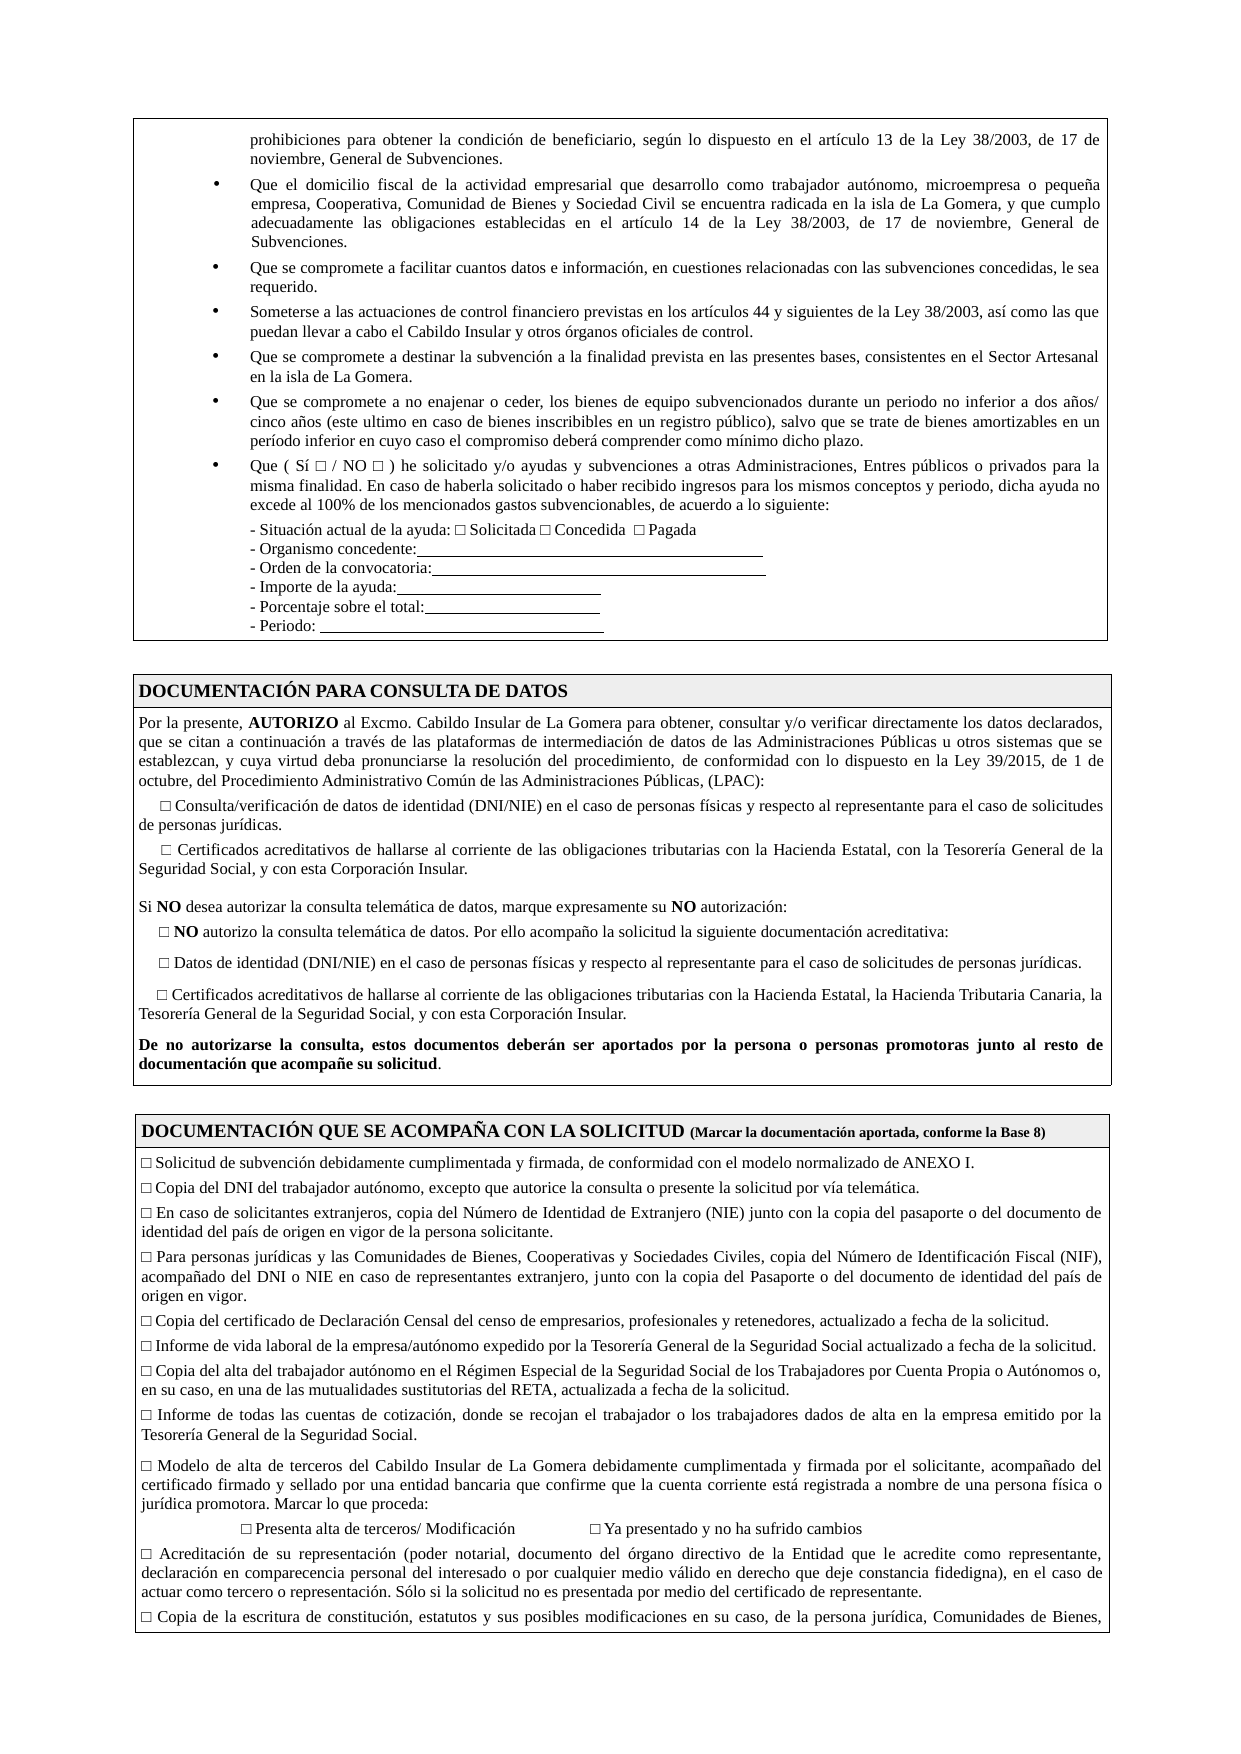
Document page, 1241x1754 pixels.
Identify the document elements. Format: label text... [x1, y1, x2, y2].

table_cell prohibiciones para obtener la condición de beneficiario, según lo dispuesto en el artículo 13 de la Ley 38/2003, de 17 de noviembre, General de Subvenciones. Que el domicilio fiscal de la actividad empresarial que desarrollo como trabajador autónomo, microempresa o pequeña empresa, Cooperativa, Comunidad de Bienes y Sociedad Civil se encuentra radicada en la isla de La Gomera, y que cumplo adecuadamente las obligaciones establecidas en el artículo 14 de la Ley 38/2003, de 17 de noviembre, General de Subvenciones. Que se compromete a facilitar cuantos datos e información, en cuestiones relacionadas con las subvenciones concedidas, le sea requerido. Someterse a las actuaciones de control financiero previstas en los artículos 44 y siguientes de la Ley 38/2003, así como las que puedan llevar a cabo el Cabildo Insular y otros órganos oficiales de control. Que se compromete a destinar la subvención a la finalidad prevista en las presentes bases, consistentes en el Sector Artesanal en la isla de La Gomera. Que se compromete a no enajenar o ceder, los bienes de equipo subvencionados durante un periodo no inferior a dos años/ cinco años (este ultimo en caso de bienes inscribibles en un registro público), salvo que se trate de bienes amortizables en un período inferior en cuyo caso el compromiso deberá comprender como mínimo dicho plazo. Que ( Sí □ / NO □ ) he solicitado y/o ayudas y subvenciones a otras Administraciones, Entres públicos o privados para la misma finalidad. En caso de haberla solicitado o haber recibido ingresos para los mismos conceptos y periodo, dicha ayuda no excede al 100% de los mencionados gastos subvencionables, de acuerdo a lo siguiente: - Situación actual de la ayuda: □ Solicitada □ Concedida □ Pagada - Organismo concedente: - Orden de la convocatoria: - Importe de la ayuda: - Porcentaje sobre el total: - Periodo: [134, 119, 1107, 640]
table_cell Por la presente, AUTORIZO al Excmo. Cabildo Insular de La Gomera para obtener, consultar y/o verificar directamente los datos declarados, que se citan a continuación a través de las plataformas de intermediación de datos de las Administraciones Públicas u otros sistemas que se establezcan, y cuya virtud deba pronunciarse la resolución del procedimiento, de conformidad con lo dispuesto en la Ley 39/2015, de 1 de octubre, del Procedimiento Administrativo Común de las Administraciones Públicas, (LPAC): □ Consulta/verificación de datos de identidad (DNI/NIE) en el caso de personas físicas y respecto al representante para el caso de solicitudes de personas jurídicas. □ Certificados acreditativos de hallarse al corriente de las obligaciones tributarias con la Hacienda Estatal, con la Tesorería General de la Seguridad Social, y con esta Corporación Insular. Si NO desea autorizar la consulta telemática de datos, marque expresamente su NO autorización: □ NO autorizo la consulta telemática de datos. Por ello acompaño la solicitud la siguiente documentación acreditativa: □ Datos de identidad (DNI/NIE) en el caso de personas físicas y respecto al representante para el caso de solicitudes de personas jurídicas. □ Certificados acreditativos de hallarse al corriente de las obligaciones tributarias con la Hacienda Estatal, la Hacienda Tributaria Canaria, la Tesorería General de la Seguridad Social, y con esta Corporación Insular. De no autorizarse la consulta, estos documentos deberán ser aportados por la persona o personas promotoras junto al resto de documentación que acompañe su solicitud. [134, 708, 1111, 1084]
table_header DOCUMENTACIÓN QUE SE ACOMPAÑA CON LA SOLICITUD (Marcar la documentación aportada, conforme la Base 8) [136, 1115, 1109, 1147]
table_cell □ Solicitud de subvención debidamente cumplimentada y firmada, de conformidad con el modelo normalizado de ANEXO I. □ Copia del DNI del trabajador autónomo, excepto que autorice la consulta o presente la solicitud por vía telemática. □ En caso de solicitantes extranjeros, copia del Número de Identidad de Extranjero (NIE) junto con la copia del pasaporte o del documento de identidad del país de origen en vigor de la persona solicitante. □ Para personas jurídicas y las Comunidades de Bienes, Cooperativas y Sociedades Civiles, copia del Número de Identificación Fiscal (NIF), acompañado del DNI o NIE en caso de representantes extranjero, junto con la copia del Pasaporte o del documento de identidad del país de origen en vigor. □ Copia del certificado de Declaración Censal del censo de empresarios, profesionales y retenedores, actualizado a fecha de la solicitud. □ Informe de vida laboral de la empresa/autónomo expedido por la Tesorería General de la Seguridad Social actualizado a fecha de la solicitud. □ Copia del alta del trabajador autónomo en el Régimen Especial de la Seguridad Social de los Trabajadores por Cuenta Propia o Autónomos o, en su caso, en una de las mutualidades sustitutorias del RETA, actualizada a fecha de la solicitud. □ Informe de todas las cuentas de cotización, donde se recojan el trabajador o los trabajadores dados de alta en la empresa emitido por la Tesorería General de la Seguridad Social. □ Modelo de alta de terceros del Cabildo Insular de La Gomera debidamente cumplimentada y firmada por el solicitante, acompañado del certificado firmado y sellado por una entidad bancaria que confirme que la cuenta corriente está registrada a nombre de una persona física o jurídica promotora. Marcar lo que proceda: □ Presenta alta de terceros/ Modificación □ Ya presentado y no ha sufrido cambios □ Acreditación de su representación (poder notarial, documento del órgano directivo de la Entidad que le acredite como representante, declaración en comparecencia personal del interesado o por cualquier medio válido en derecho que deje constancia fidedigna), en el caso de actuar como tercero o representación. Sólo si la solicitud no es presentada por medio del certificado de representante. □ Copia de la escritura de constitución, estatutos y sus posibles modificaciones en su caso, de la persona jurídica, Comunidades de Bienes, [136, 1148, 1109, 1632]
table_header DOCUMENTACIÓN PARA CONSULTA DE DATOS [134, 675, 1111, 707]
